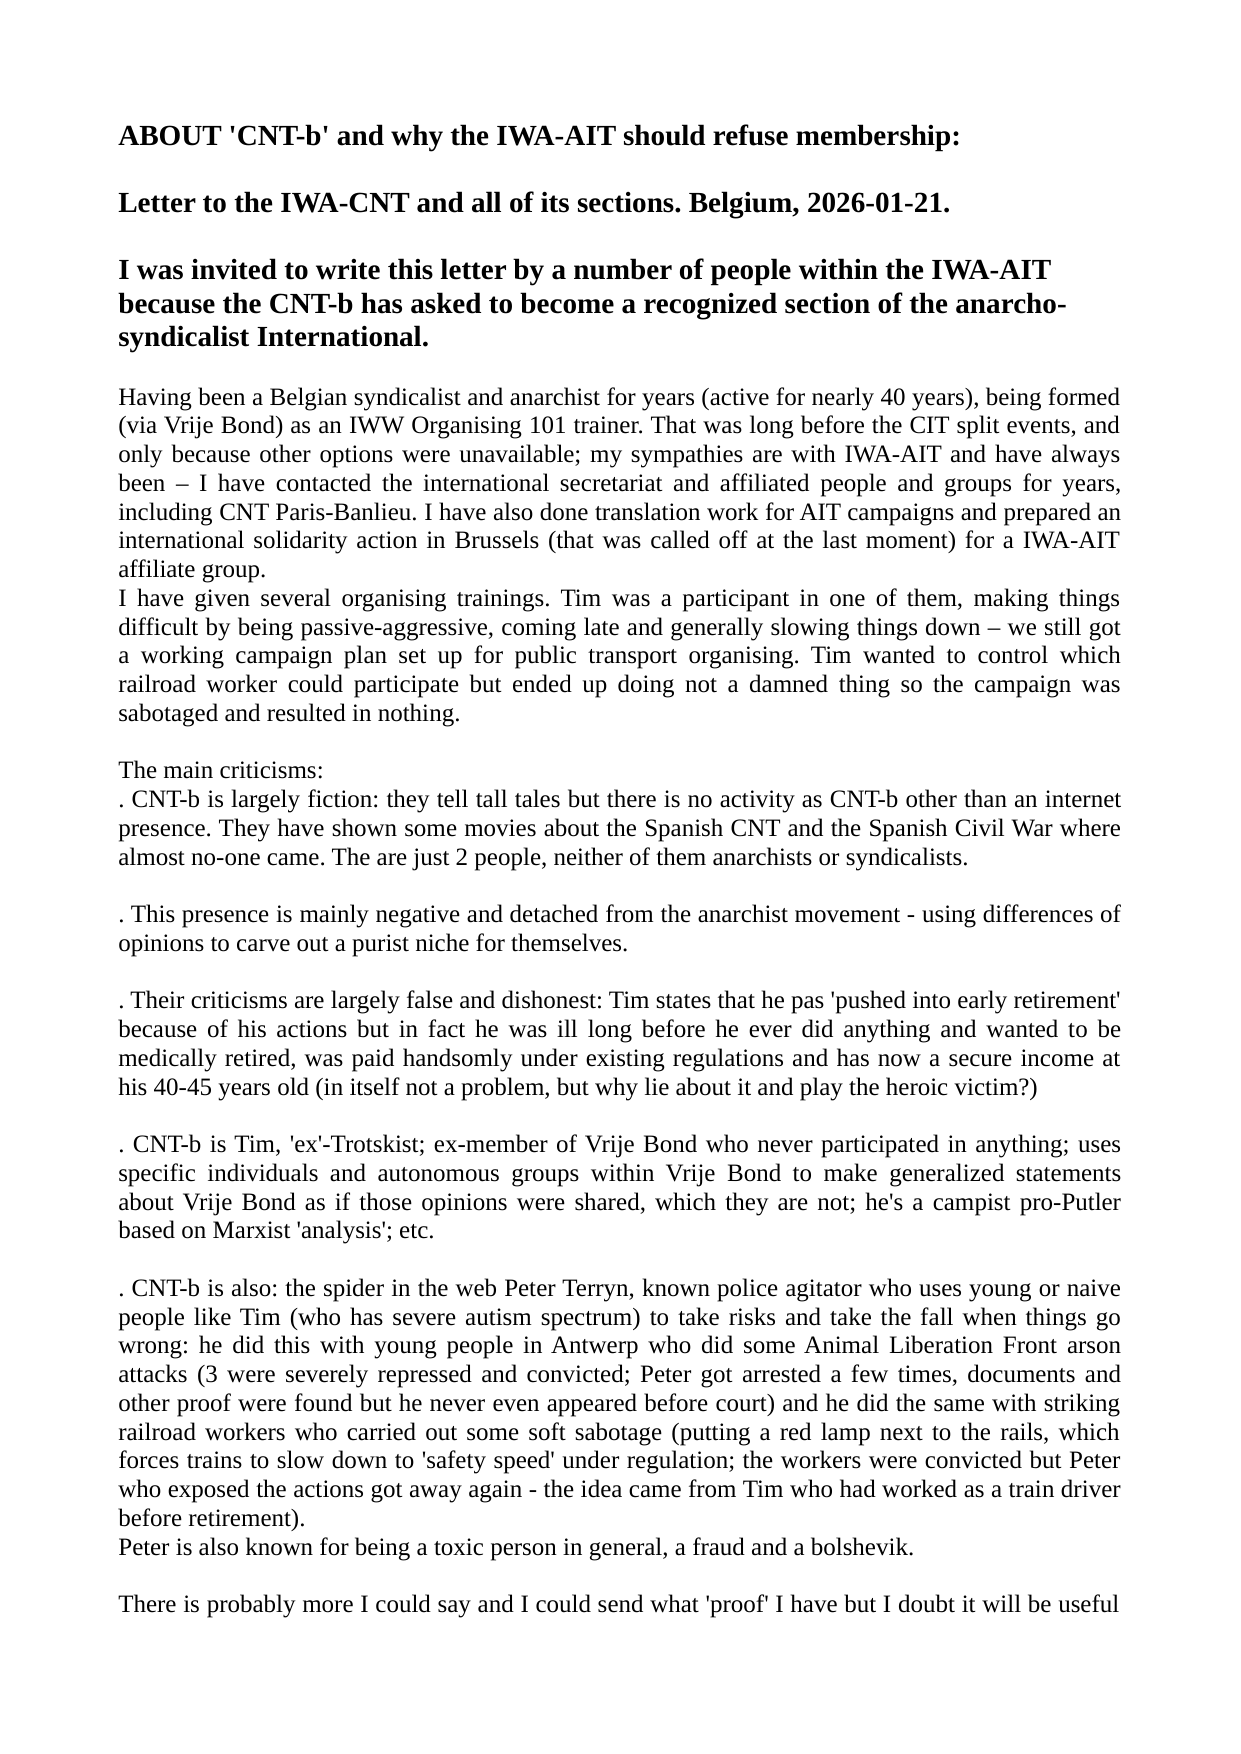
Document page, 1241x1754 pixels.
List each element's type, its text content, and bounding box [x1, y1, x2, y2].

text . CNT-b is largely fiction: they tell tall tales but there is no activity as CNT-b other than an internet presence. They have shown some movies about the Spanish CNT and the Spanish Civil War where almost no-one came. The are just 2 people, neither of them anarchists or syndicalists. [118, 784, 1122, 870]
text Peter is also known for being a toxic person in general, a fraud and a bolshevik. [118, 1532, 1122, 1560]
text ABOUT 'CNT-b' and why the IWA-AIT should refuse membership: [118, 118, 1122, 152]
text I was invited to write this letter by a number of people within the IWA-AIT because the CNT-b has asked to become a recognized section of the anarcho-syndicalist International. [118, 252, 1122, 353]
text . CNT-b is Tim, 'ex'-Trotskist; ex-member of Vrije Bond who never participated in anything; uses specific individuals and autonomous groups within Vrije Bond to make generalized statements about Vrije Bond as if those opinions were shared, which they are not; he's a campist pro-Putler based on Marxist 'analysis'; etc. [118, 1100, 1122, 1244]
text Letter to the IWA-CNT and all of its sections. Belgium, 2026-01-21. [118, 185, 1122, 219]
text I have given several organising trainings. Tim was a participant in one of them, making things difficult by being passive-aggressive, coming late and generally slowing things down – we still got a working campaign plan set up for public transport organising. Tim wanted to control which railroad worker could participate but ended up doing not a damned thing so the campaign was sabotaged and resulted in nothing. [118, 583, 1122, 727]
text There is probably more I could say and I could send what 'proof' I have but I doubt it will be useful [118, 1560, 1122, 1618]
text . CNT-b is also: the spider in the web Peter Terryn, known police agitator who uses young or naive people like Tim (who has severe autism spectrum) to take risks and take the fall when things go wrong: he did this with young people in Antwerp who did some Animal Liberation Front arson attacks (3 were severely repressed and convicted; Peter got arrested a few times, documents and other proof were found but he never even appeared before court) and he did the same with striking railroad workers who carried out some soft sabotage (putting a red lamp next to the rails, which forces trains to slow down to 'safety speed' under regulation; the workers were convicted but Peter who exposed the actions got away again - the idea came from Tim who had worked as a train driver before retirement). [118, 1273, 1122, 1532]
text . Their criticisms are largely false and dishonest: Tim states that he pas 'pushed into early retirement' because of his actions but in fact he was ill long before he ever did anything and wanted to be medically retired, was paid handsomly under existing regulations and has now a secure income at his 40-45 years old (in itself not a problem, but why lie about it and play the heroic victim?) [118, 985, 1122, 1100]
text The main criticisms: [118, 755, 1122, 784]
text . This presence is mainly negative and detached from the anarchist movement - using differences of opinions to carve out a purist niche for themselves. [118, 870, 1122, 957]
text Having been a Belgian syndicalist and anarchist for years (active for nearly 40 years), being formed (via Vrije Bond) as an IWW Organising 101 trainer. That was long before the CIT split events, and only because other options were unavailable; my sympathies are with IWA-AIT and have always been – I have contacted the international secretariat and affiliated people and groups for years, including CNT Paris-Banlieu. I have also done translation work for AIT campaigns and prepared an international solidarity action in Brussels (that was called off at the last moment) for a IWA-AIT affiliate group. [118, 382, 1122, 583]
